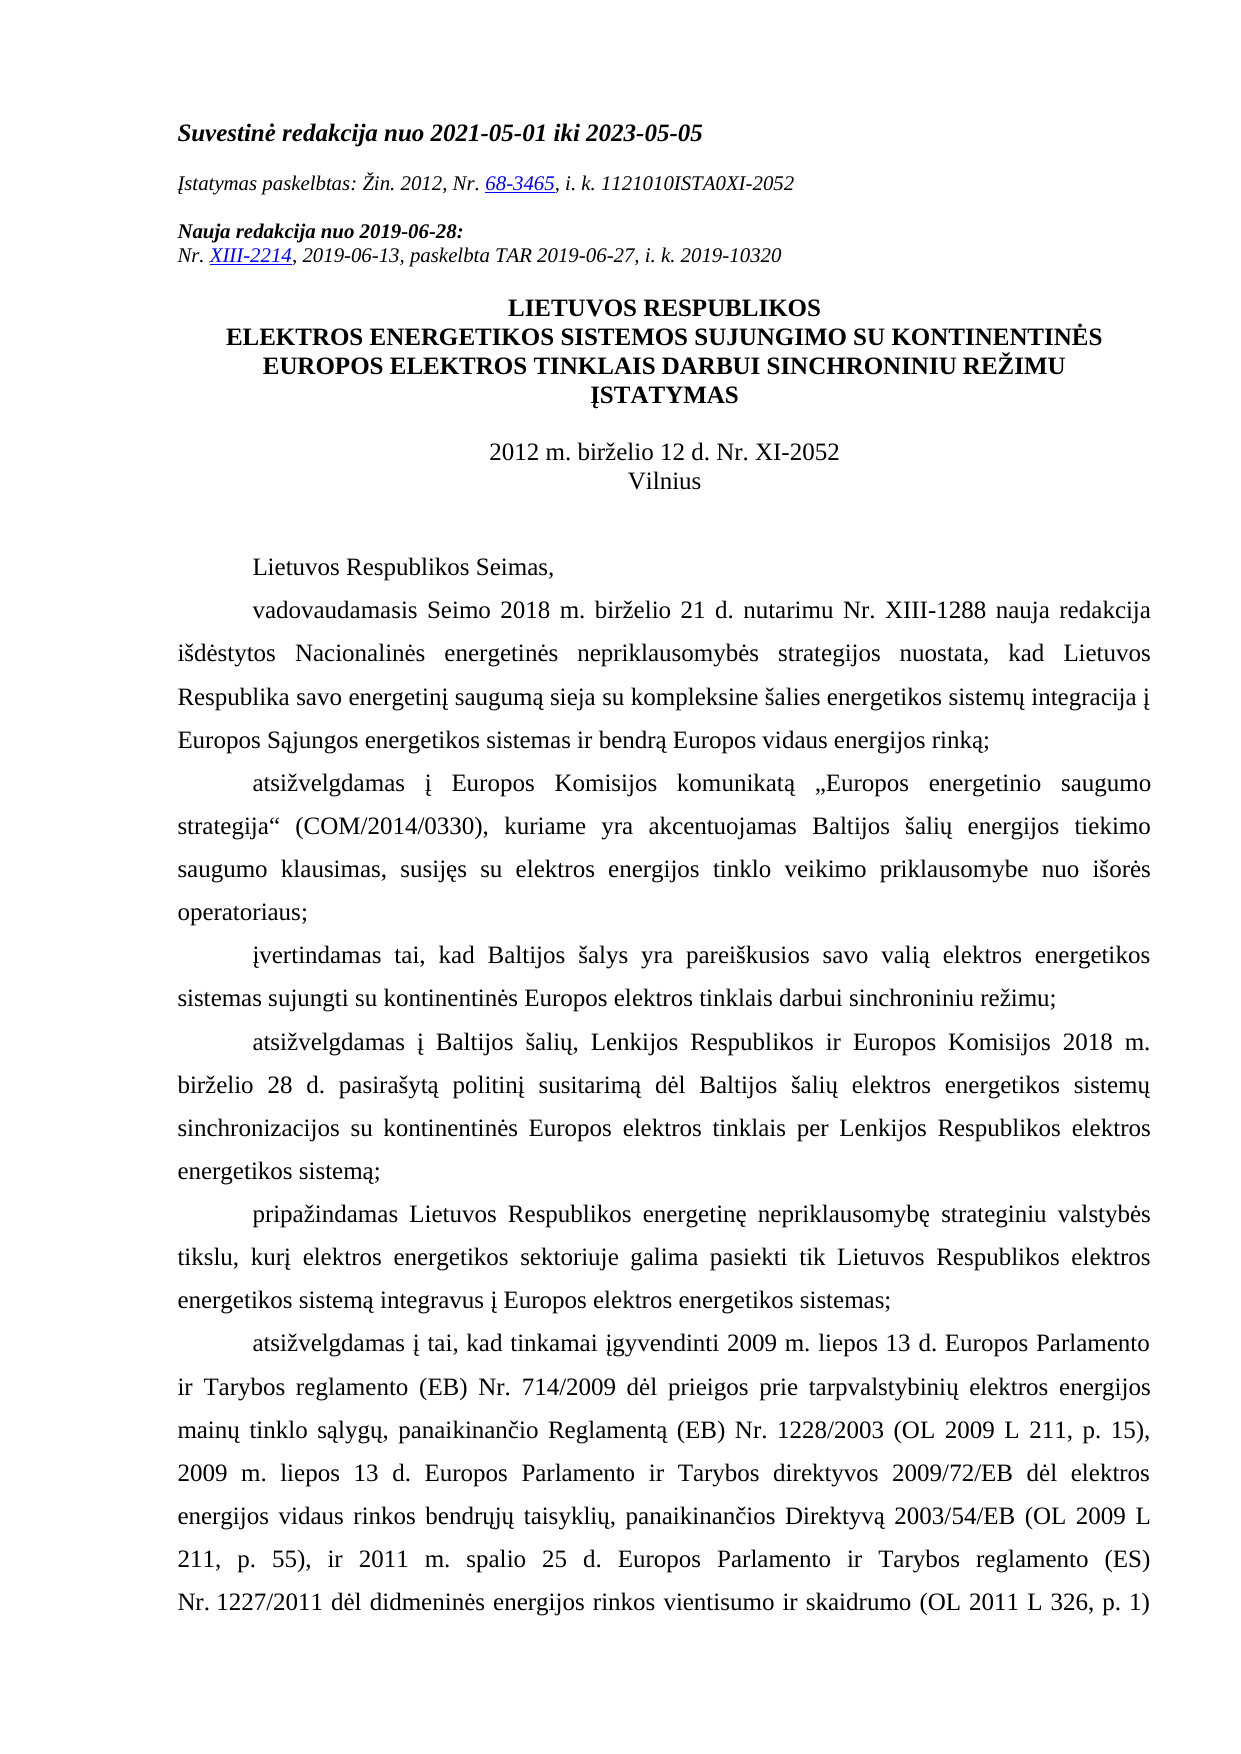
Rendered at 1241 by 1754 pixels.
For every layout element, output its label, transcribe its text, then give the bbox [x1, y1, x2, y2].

text Nauja redakcija nuo 2019-06-28: [177, 219, 1152, 243]
text įvertindamas tai, kad Baltijos šalys yra pareiškusios savo valią elektros energetikos sistemas sujungti su kontinentinės Europos elektros tinklais darbui sinchroniniu režimu; [177, 940, 1152, 1012]
text LIETUVOS RESPUBLIKOS ELEKTROS ENERGETIKOS SISTEMOS SUJUNGIMO SU KONTINENTINĖS EUROPOS ELEKTROS TINKLAIS DARBUI SINCHRONINIU REŽIMU ĮSTATYMAS [177, 293, 1152, 408]
text Nr. XIII-2214, 2019-06-13, paskelbta TAR 2019-06-27, i. k. 2019-10320 [177, 243, 1152, 267]
text atsižvelgdamas į Europos Komisijos komunikatą „Europos energetinio saugumo strategija“ (COM/2014/0330), kuriame yra akcentuojamas Baltijos šalių energijos tiekimo saugumo klausimas, susijęs su elektros energijos tinklo veikimo priklausomybe nuo išorės operatoriaus; [177, 768, 1152, 926]
text Įstatymas paskelbtas: Žin. 2012, Nr. 68-3465, i. k. 1121010ISTA0XI-2052 [177, 171, 1152, 195]
text Vilnius [177, 466, 1152, 495]
text Suvestinė redakcija nuo 2021-05-01 iki 2023-05-05 [177, 118, 1152, 147]
text vadovaudamasis Seimo 2018 m. birželio 21 d. nutarimu Nr. XIII-1288 nauja redakcija išdėstytos Nacionalinės energetinės nepriklausomybės strategijos nuostata, kad Lietuvos Respublika savo energetinį saugumą sieja su kompleksine šalies energetikos sistemų integracija į Europos Sąjungos energetikos sistemas ir bendrą Europos vidaus energijos rinką; [177, 595, 1152, 753]
text atsižvelgdamas į Baltijos šalių, Lenkijos Respublikos ir Europos Komisijos 2018 m. birželio 28 d. pasirašytą politinį susitarimą dėl Baltijos šalių elektros energetikos sistemų sinchronizacijos su kontinentinės Europos elektros tinklais per Lenkijos Respublikos elektros energetikos sistemą; [177, 1027, 1152, 1185]
text 2012 m. birželio 12 d. Nr. XI-2052 [177, 437, 1152, 466]
text Lietuvos Respublikos Seimas, [177, 552, 1152, 581]
text pripažindamas Lietuvos Respublikos energetinę nepriklausomybę strateginiu valstybės tikslu, kurį elektros energetikos sektoriuje galima pasiekti tik Lietuvos Respublikos elektros energetikos sistemą integravus į Europos elektros energetikos sistemas; [177, 1199, 1152, 1314]
text atsižvelgdamas į tai, kad tinkamai įgyvendinti 2009 m. liepos 13 d. Europos Parlamento ir Tarybos reglamento (EB) Nr. 714/2009 dėl prieigos prie tarpvalstybinių elektros energijos mainų tinklo sąlygų, panaikinančio Reglamentą (EB) Nr. 1228/2003 (OL 2009 L 211, p. 15), 2009 m. liepos 13 d. Europos Parlamento ir Tarybos direktyvos 2009/72/EB dėl elektros energijos vidaus rinkos bendrųjų taisyklių, panaikinančios Direktyvą 2003/54/EB (OL 2009 L 211, p. 55), ir 2011 m. spalio 25 d. Europos Parlamento ir Tarybos reglamento (ES) Nr. 1227/2011 dėl didmeninės energijos rinkos vientisumo ir skaidrumo (OL 2011 L 326, p. 1) [177, 1328, 1152, 1616]
